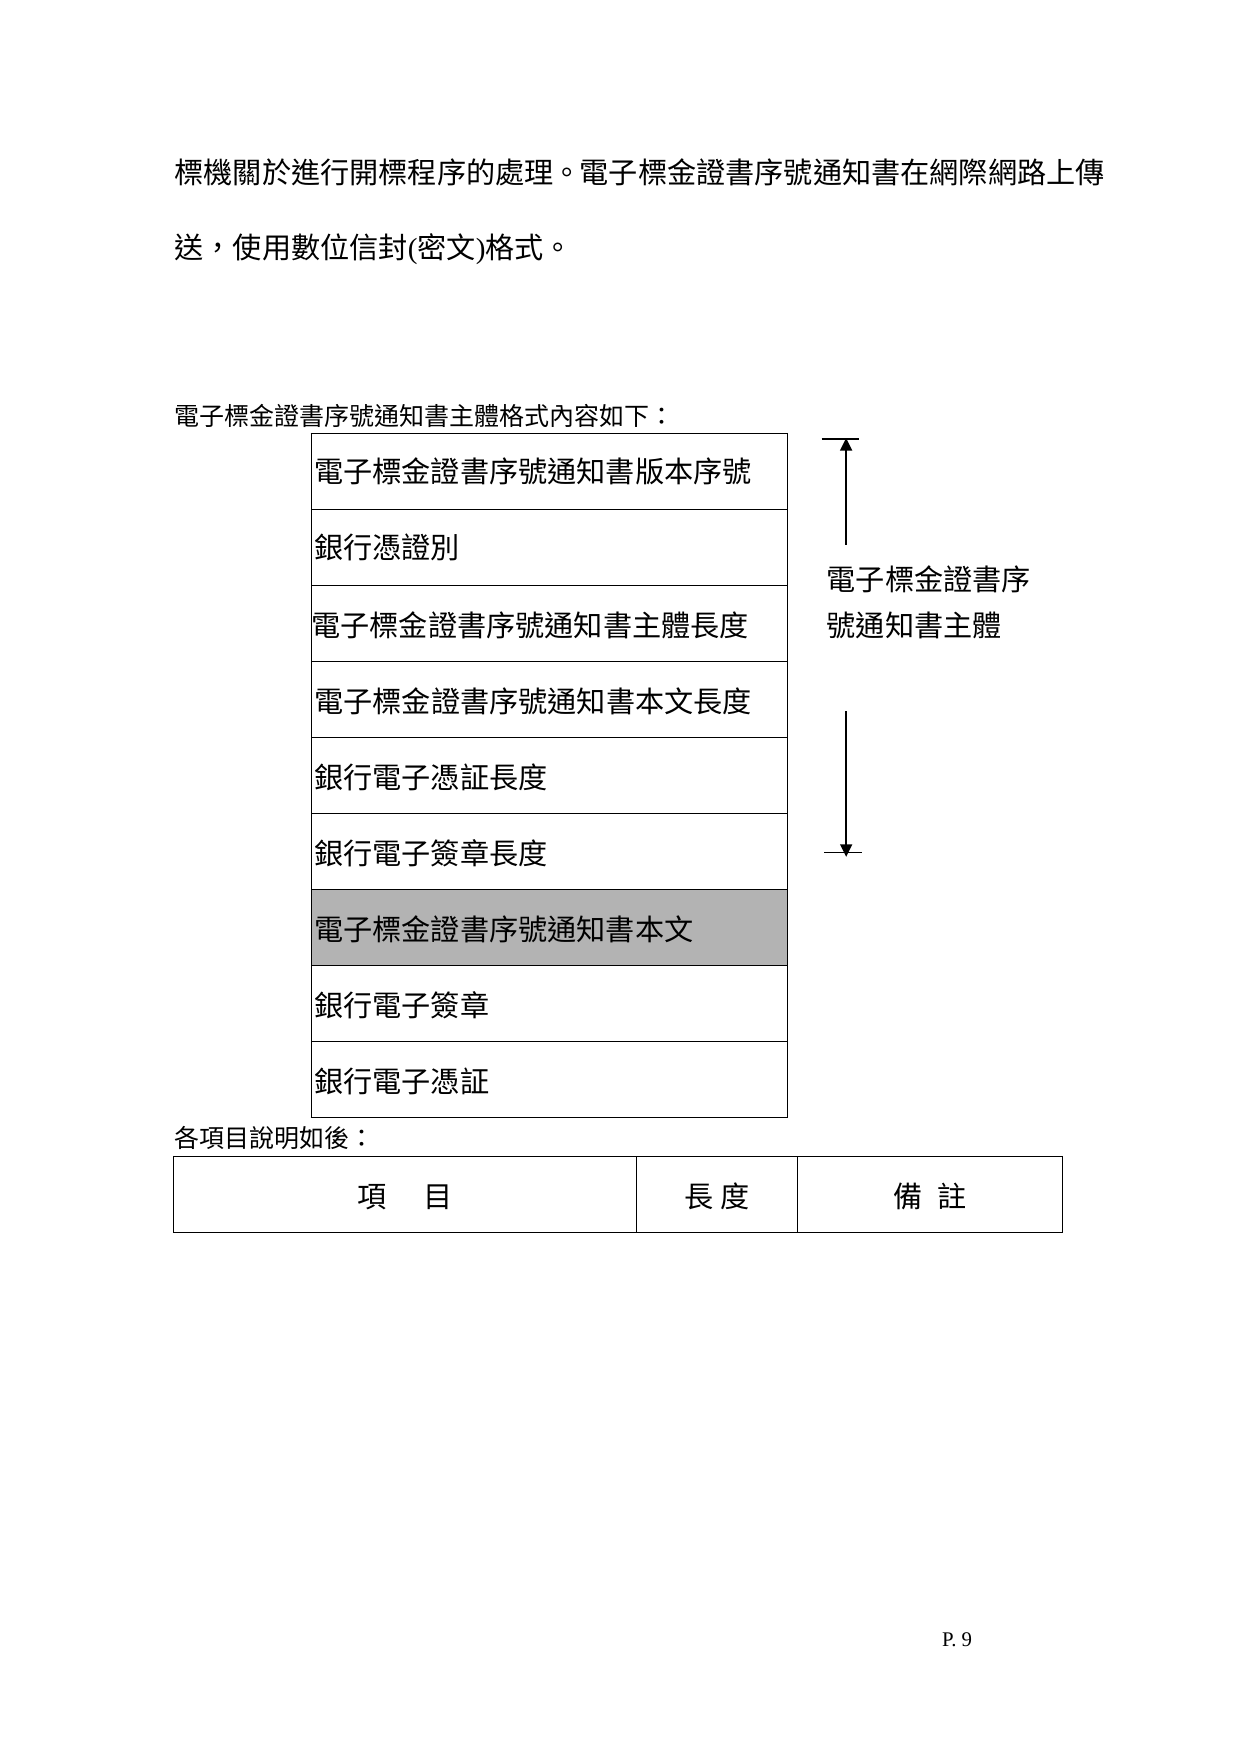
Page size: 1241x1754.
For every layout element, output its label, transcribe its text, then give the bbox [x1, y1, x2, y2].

table_cell 銀行電子簽章 [312, 966, 787, 1041]
text 各項目說明如後： [174, 1118, 1104, 1156]
table_cell 銀行憑證別 [312, 510, 787, 585]
text 標機關於進行開標程序的處理。電子標金證書序號通知書在網際網路上傳送，使用數位信封(密文)格式。 [174, 133, 1104, 283]
table_cell 電子標金證書序號通知書本文 [312, 890, 787, 965]
table_header 長 度 [637, 1157, 797, 1232]
table_cell 銀行電子憑証長度 [312, 738, 787, 813]
table_cell 銀行電子憑証 [312, 1042, 787, 1117]
table_cell 電子標金證書序號通知書主體長度 [312, 586, 787, 661]
table_header 電子標金證書序號通知書版本序號 [312, 434, 787, 509]
table_header 項 目 [174, 1157, 636, 1232]
table_cell 銀行電子簽章長度 [312, 814, 787, 889]
table_header 備 註 [798, 1157, 1062, 1232]
text 電子標金證書序號通知書主體格式內容如下： [174, 395, 1104, 433]
table_cell 電子標金證書序號通知書本文長度 [312, 662, 787, 737]
